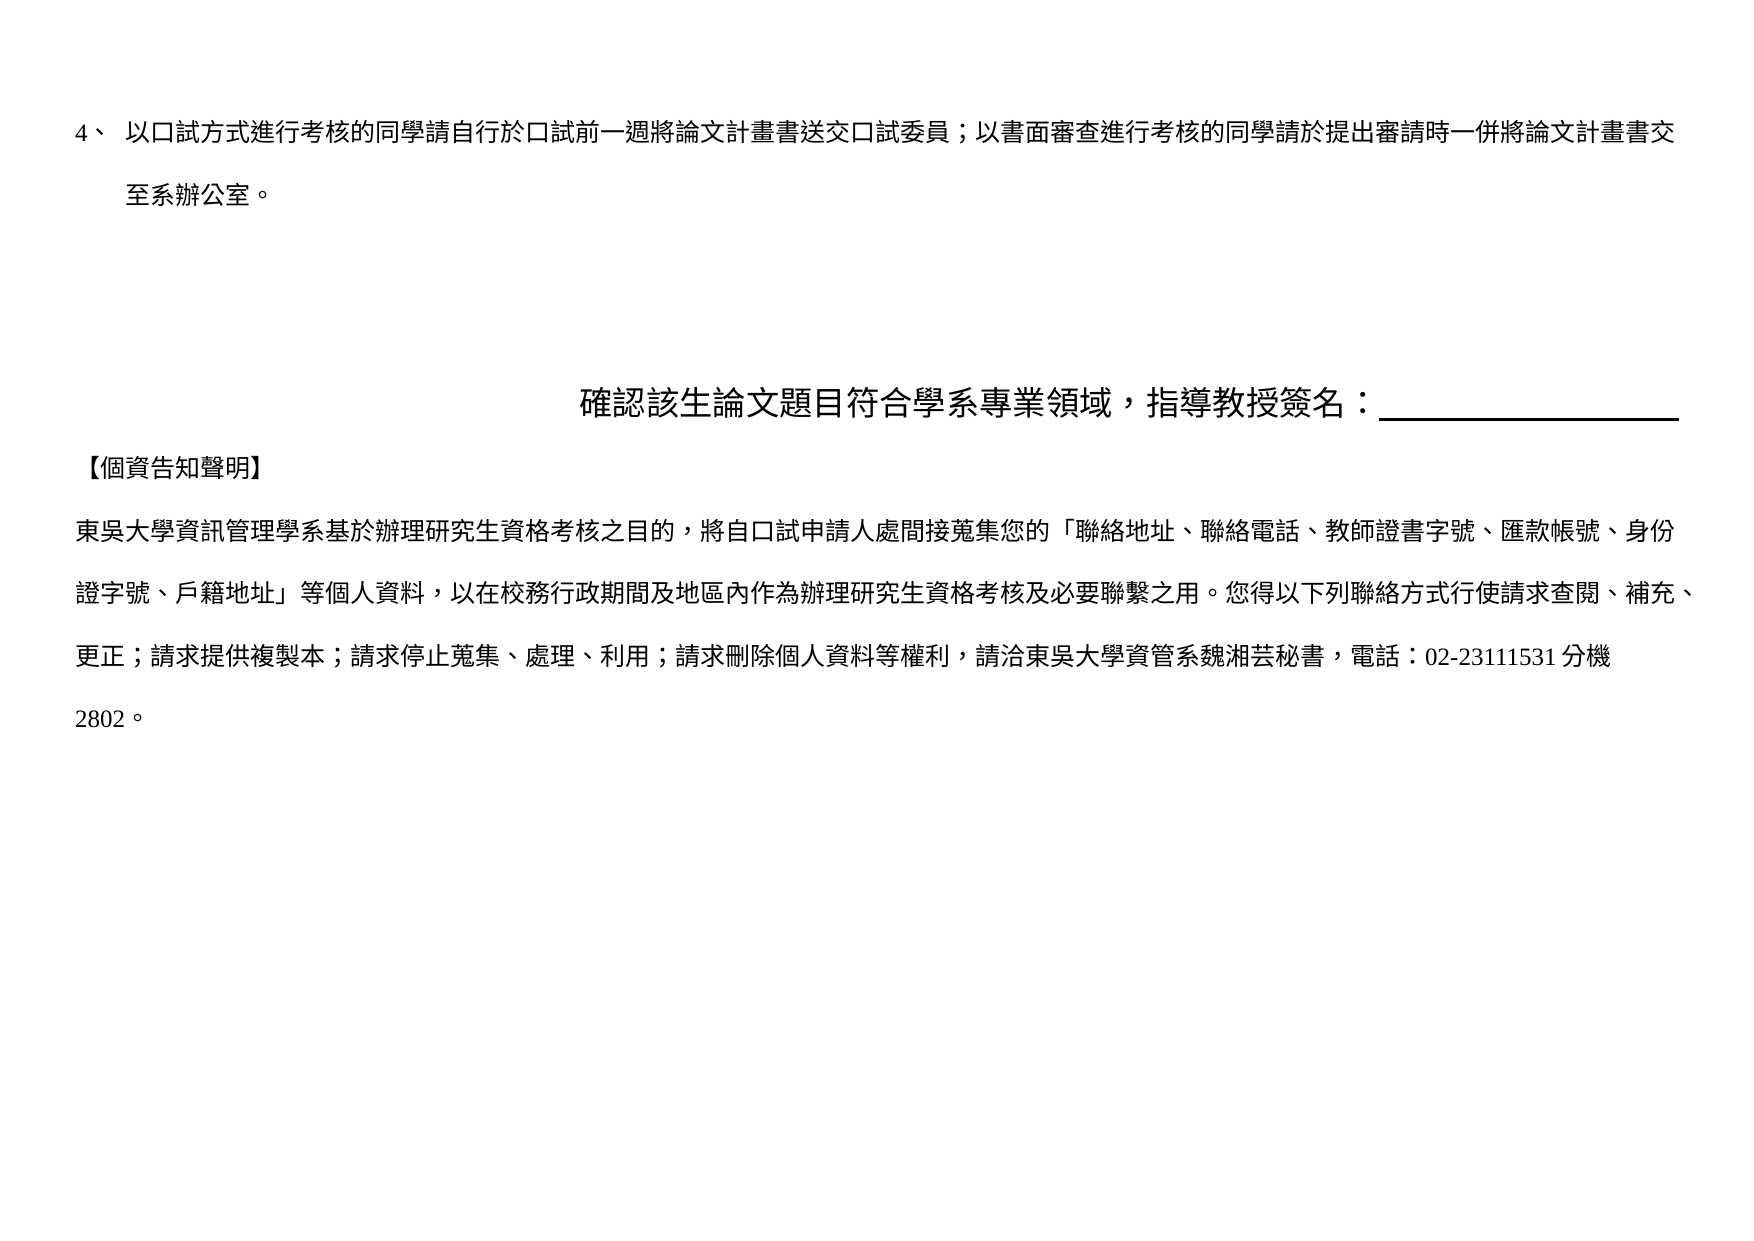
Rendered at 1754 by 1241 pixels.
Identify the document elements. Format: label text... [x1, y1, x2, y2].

text 【個資告知聲明】 [75, 425, 1679, 488]
list 以口試方式進行考核的同學請自行於口試前一週將論文計畫書送交口試委員；以書面審查進行考核的同學請於提出審請時一併將論文計畫書交至系辦公室。 [75, 89, 1679, 214]
text 東吳大學資訊管理學系基於辦理研究生資格考核之目的，將自口試申請人處間接蒐集您的「聯絡地址、聯絡電話、教師證書字號、匯款帳號、身份證字號、戶籍地址」等個人資料，以在校務行政期間及地區內作為辦理研究生資格考核及必要聯繫之用。您得以下列聯絡方式行使請求查閱、補充、更正；請求提供複製本；請求停止蒐集、處理、利用；請求刪除個人資料等權利，請洽東吳大學資管系魏湘芸秘書，電話：02-23111531分機2802。 [75, 488, 1679, 738]
text 確認該生論文題目符合學系專業領域，指導教授簽名： [75, 377, 1679, 425]
